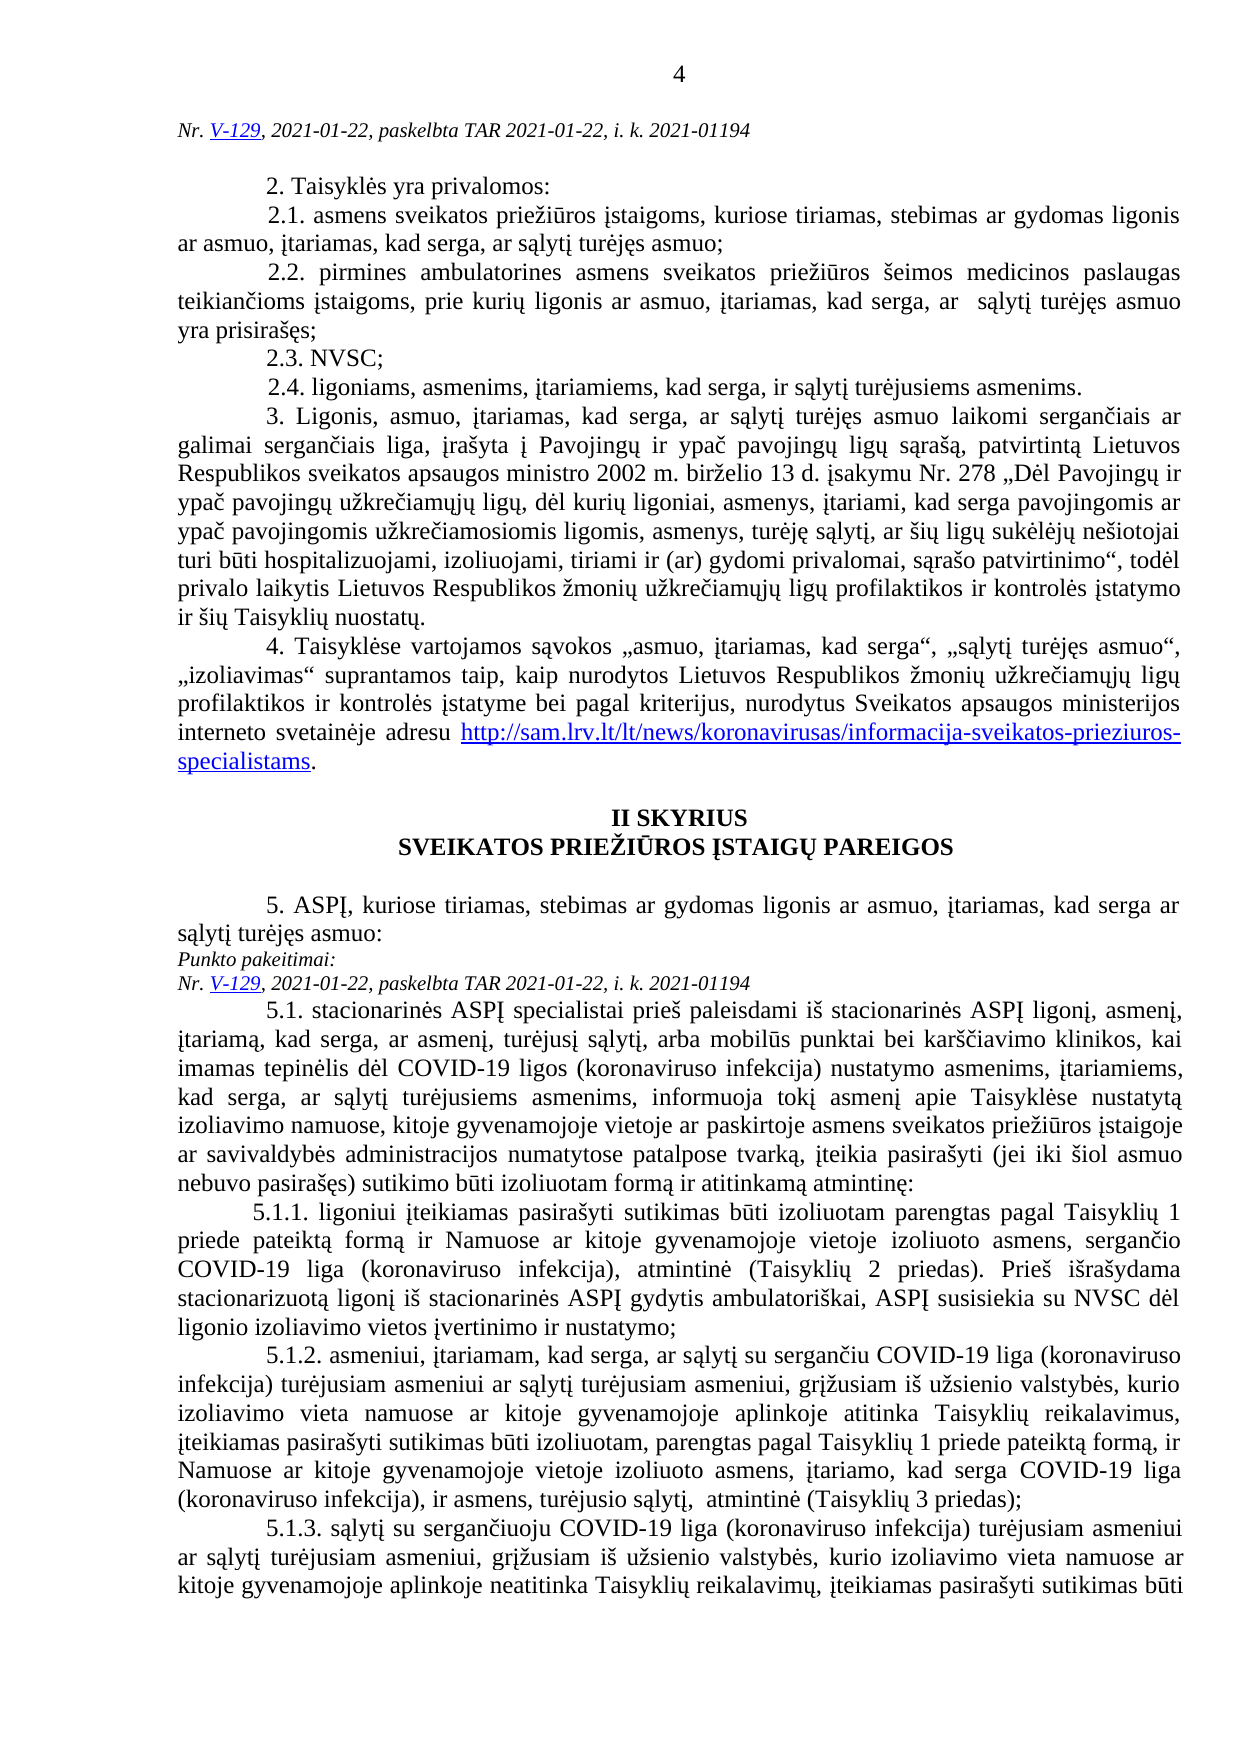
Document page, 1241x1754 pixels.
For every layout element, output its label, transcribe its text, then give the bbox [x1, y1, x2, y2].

text Nr. V-129, 2021-01-22, paskelbta TAR 2021-01-22, i. k. 2021-01194 [177, 118, 1181, 142]
text 5.1.2. asmeniui, įtariamam, kad serga, ar sąlytį su sergančiu COVID-19 liga (koronaviruso infekcija) turėjusiam asmeniui ar sąlytį turėjusiam asmeniui, grįžusiam iš užsienio valstybės, kurio izoliavimo vieta namuose ar kitoje gyvenamojoje aplinkoje atitinka Taisyklių reikalavimus, įteikiamas pasirašyti sutikimas būti izoliuotam, parengtas pagal Taisyklių 1 priede pateiktą formą, ir Namuose ar kitoje gyvenamojoje vietoje izoliuoto asmens, įtariamo, kad serga COVID-19 liga (koronaviruso infekcija), ir asmens, turėjusio sąlytį, atmintinė (Taisyklių 3 priedas); [177, 1340, 1181, 1513]
text Nr. V-129, 2021-01-22, paskelbta TAR 2021-01-22, i. k. 2021-01194 [177, 971, 1181, 995]
text 5. ASPĮ, kuriose tiriamas, stebimas ar gydomas ligonis ar asmuo, įtariamas, kad serga ar sąlytį turėjęs asmuo: [177, 890, 1181, 947]
text 3. Ligonis, asmuo, įtariamas, kad serga, ar sąlytį turėjęs asmuo laikomi sergančiais ar galimai sergančiais liga, įrašyta į Pavojingų ir ypač pavojingų ligų sąrašą, patvirtintą Lietuvos Respublikos sveikatos apsaugos ministro 2002 m. birželio 13 d. įsakymu Nr. 278 „Dėl Pavojingų ir ypač pavojingų užkrečiamųjų ligų, dėl kurių ligoniai, asmenys, įtariami, kad serga pavojingomis ar ypač pavojingomis užkrečiamosiomis ligomis, asmenys, turėję sąlytį, ar šių ligų sukėlėjų nešiotojai turi būti hospitalizuojami, izoliuojami, tiriami ir (ar) gydomi privalomai, sąrašo patvirtinimo“, todėl privalo laikytis Lietuvos Respublikos žmonių užkrečiamųjų ligų profilaktikos ir kontrolės įstatymo ir šių Taisyklių nuostatų. [177, 401, 1181, 631]
text Sveikatos priežiūros įstaigų pareigos [177, 832, 1181, 861]
text 4. Taisyklėse vartojamos sąvokos „asmuo, įtariamas, kad serga“, „sąlytį turėjęs asmuo“, „izoliavimas“ suprantamos taip, kaip nurodytos Lietuvos Respublikos žmonių užkrečiamųjų ligų profilaktikos ir kontrolės įstatyme bei pagal kriterijus, nurodytus Sveikatos apsaugos ministerijos interneto svetainėje adresu http://sam.lrv.lt/lt/news/koronavirusas/informacija-sveikatos-prieziuros-specialistams. [177, 631, 1181, 775]
text 2.2. pirmines ambulatorines asmens sveikatos priežiūros šeimos medicinos paslaugas teikiančioms įstaigoms, prie kurių ligonis ar asmuo, įtariamas, kad serga, ar sąlytį turėjęs asmuo yra prisirašęs; [177, 257, 1181, 343]
text 2.3. NVSC; [260, 343, 1181, 372]
text 5.1.3. sąlytį su sergančiuoju COVID-19 liga (koronaviruso infekcija) turėjusiam asmeniui ar sąlytį turėjusiam asmeniui, grįžusiam iš užsienio valstybės, kurio izoliavimo vieta namuose ar kitoje gyvenamojoje aplinkoje neatitinka Taisyklių reikalavimų, įteikiamas pasirašyti sutikimas būti [177, 1513, 1183, 1599]
text Punkto pakeitimai: [177, 947, 1181, 971]
text 5.1. stacionarinės ASPĮ specialistai prieš paleisdami iš stacionarinės ASPĮ ligonį, asmenį, įtariamą, kad serga, ar asmenį, turėjusį sąlytį, arba mobilūs punktai bei karščiavimo klinikos, kai imamas tepinėlis dėl COVID-19 ligos (koronaviruso infekcija) nustatymo asmenims, įtariamiems, kad serga, ar sąlytį turėjusiems asmenims, informuoja tokį asmenį apie Taisyklėse nustatytą izoliavimo namuose, kitoje gyvenamojoje vietoje ar paskirtoje asmens sveikatos priežiūros įstaigoje ar savivaldybės administracijos numatytose patalpose tvarką, įteikia pasirašyti (jei iki šiol asmuo nebuvo pasirašęs) sutikimo būti izoliuotam formą ir atitinkamą atmintinę: [177, 995, 1183, 1197]
text 2. Taisyklės yra privalomos: [177, 171, 1181, 200]
text 2.1. asmens sveikatos priežiūros įstaigoms, kuriose tiriamas, stebimas ar gydomas ligonis ar asmuo, įtariamas, kad serga, ar sąlytį turėjęs asmuo; [177, 200, 1181, 257]
text 5.1.1. ligoniui įteikiamas pasirašyti sutikimas būti izoliuotam parengtas pagal Taisyklių 1 priede pateiktą formą ir Namuose ar kitoje gyvenamojoje vietoje izoliuoto asmens, sergančio COVID-19 liga (koronaviruso infekcija), atmintinė (Taisyklių 2 priedas). Prieš išrašydama stacionarizuotą ligonį iš stacionarinės ASPĮ gydytis ambulatoriškai, ASPĮ susisiekia su NVSC dėl ligonio izoliavimo vietos įvertinimo ir nustatymo; [177, 1197, 1181, 1340]
text II skyrius [177, 803, 1181, 832]
text 2.4. ligoniams, asmenims, įtariamiems, kad serga, ir sąlytį turėjusiems asmenims. [177, 372, 1181, 401]
